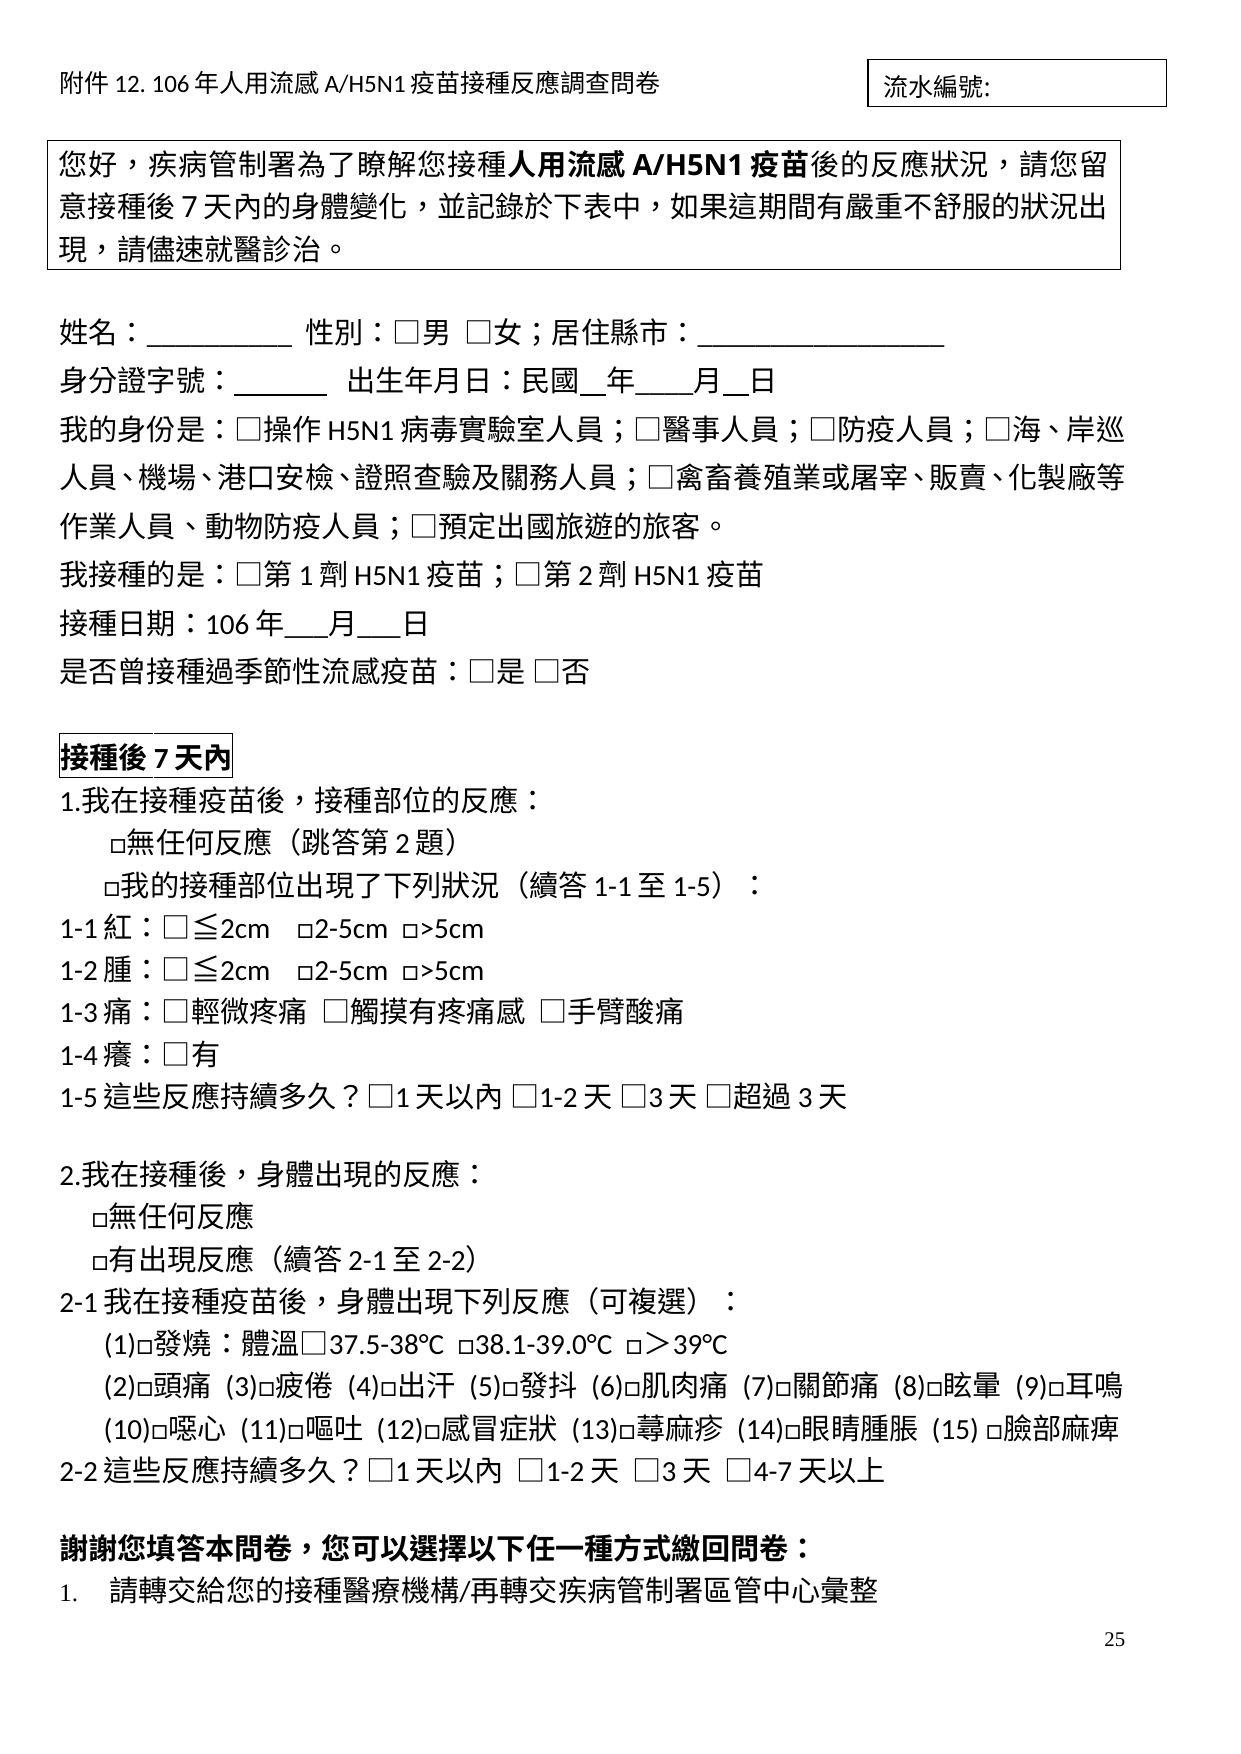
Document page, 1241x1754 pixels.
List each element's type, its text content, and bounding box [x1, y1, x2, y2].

text 2.我在接種後，身體出現的反應： [59, 1152, 1125, 1194]
text 接種後7天內 [60, 734, 232, 777]
text 1-4癢：□有 [59, 1031, 1125, 1074]
text 我接種的是：□第1劑H5N1疫苗；□第2劑H5N1疫苗 [59, 552, 1125, 594]
list 請轉交給您的接種醫療機構/再轉交疾病管制署區管中心彙整 [59, 1568, 1125, 1610]
text 流水編號: [884, 68, 1151, 98]
text 1.我在接種疫苗後，接種部位的反應： [59, 778, 1125, 820]
text 1-5這些反應持續多久？□1天以內 □1-2天 □3天 □超過3天 [59, 1074, 1125, 1116]
text 1-2腫：□≦2cm □2-5cm □>5cm [59, 947, 1125, 989]
text 謝謝您填答本問卷，您可以選擇以下任一種方式繳回問卷： [59, 1526, 1125, 1568]
text □無任何反應 [59, 1194, 1125, 1236]
text □無任何反應（跳答第2題） [59, 820, 1125, 862]
text 附件12. 106年人用流感A/H5N1疫苗接種反應調查問卷 [59, 59, 867, 101]
text (2)□頭痛 (3)□疲倦 (4)□出汗 (5)□發抖 (6)□肌肉痛 (7)□關節痛 (8)□眩暈 (9)□耳鳴 (10)□噁心 (11)□嘔吐 (12)□感冒症狀 (13)□蕁麻疹 (14)□眼睛腫脹 (15) □臉部麻痺 [103, 1363, 1125, 1448]
text 我的身份是：□操作H5N1病毒實驗室人員；□醫事人員；□防疫人員；□海、岸巡人員、機場、港口安檢、證照查驗及關務人員；□禽畜養殖業或屠宰、販賣、化製廠等作業人員、動物防疫人員；□預定出國旅遊的旅客。 [59, 406, 1125, 546]
text □有出現反應（續答2-1至2-2） [59, 1236, 1125, 1278]
text 姓名：__________ 性別：□男 □女；居住縣市：_________________ [59, 309, 1125, 352]
text [233, 733, 1125, 778]
text 接種日期：106年___月___日 [59, 601, 1125, 643]
text [869, 60, 1166, 106]
text □我的接種部位出現了下列狀況（續答1-1至1-5）： [59, 862, 1125, 904]
text 1-1紅：□≦2cm □2-5cm □>5cm [59, 904, 1125, 947]
text 2-1我在接種疫苗後，身體出現下列反應（可複選）： [59, 1278, 1125, 1321]
text 身分證字號： 出生年月日：民國 年____月 日 [59, 358, 1125, 400]
table_header 您好，疾病管制署為了瞭解您接種人用流感A/H5N1疫苗後的反應狀況，請您留意接種後7天內的身體變化，並記錄於下表中，如果這期間有嚴重不舒服的狀況出現，請儘速就醫診治。 [48, 141, 1120, 268]
text 是否曾接種過季節性流感疫苗：□是 □否 [59, 649, 1125, 691]
text (1)□發燒：體溫□37.5-38°C □38.1-39.0°C □＞39°C [59, 1321, 1125, 1363]
text 2-2這些反應持續多久？□1天以內 □1-2天 □3天 □4-7天以上 [59, 1448, 1125, 1490]
text 1-3痛：□輕微疼痛 □觸摸有疼痛感 □手臂酸痛 [59, 989, 1125, 1031]
